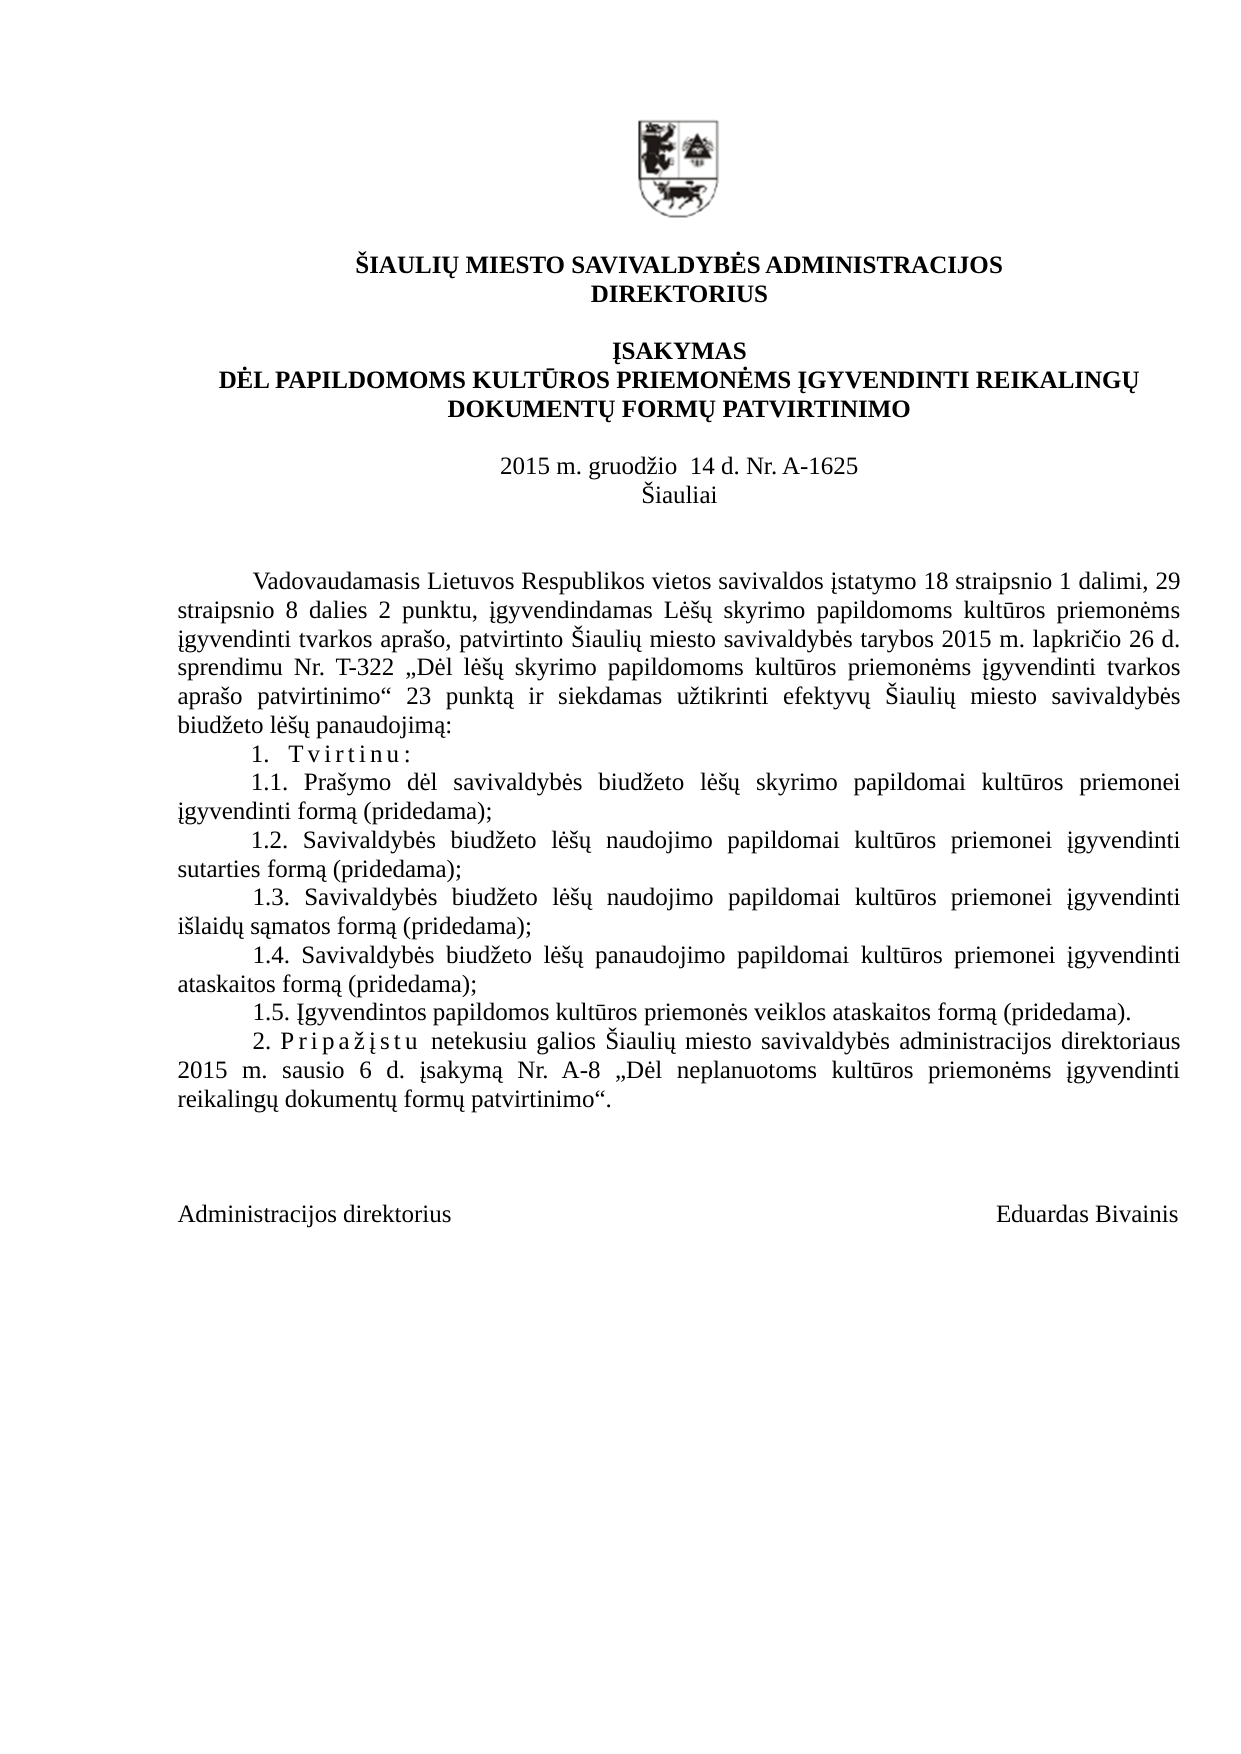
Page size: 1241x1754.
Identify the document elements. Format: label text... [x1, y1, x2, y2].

text ŠIAULIŲ MIESTO SAVIVALDYBĖS ADMINISTRACIJOS [177, 250, 1181, 279]
text Administracijos direktorius Eduardas Bivainis [177, 1199, 1181, 1227]
text Šiauliai [177, 480, 1181, 509]
text 1.5. Įgyvendintos papildomos kultūros priemonės veiklos ataskaitos formą (pridedama). [177, 997, 1181, 1026]
text ĮSAKYMAS [177, 336, 1181, 365]
text 1.1. Prašymo dėl savivaldybės biudžeto lėšų skyrimo papildomai kultūros priemonei įgyvendinti formą (pridedama); [177, 767, 1181, 825]
text 2015 m. gruodžio 14 d. Nr. A-1625 [177, 451, 1181, 480]
text 2. Pripažįstu netekusiu galios Šiaulių miesto savivaldybės administracijos direktoriaus 2015 m. sausio 6 d. įsakymą Nr. A-8 „Dėl neplanuotoms kultūros priemonėms įgyvendinti reikalingų dokumentų formų patvirtinimo“. [177, 1026, 1181, 1112]
text DĖL PAPILDOMOMS KULTŪROS PRIEMONĖMS ĮGYVENDINTI REIKALINGŲ DOKUMENTŲ FORMŲ PATVIRTINIMO [177, 365, 1181, 422]
text 1. Tvirtinu: [251, 739, 1181, 767]
text Vadovaudamasis Lietuvos Respublikos vietos savivaldos įstatymo 18 straipsnio 1 dalimi, 29 straipsnio 8 dalies 2 punktu, įgyvendindamas Lėšų skyrimo papildomoms kultūros priemonėms įgyvendinti tvarkos aprašo, patvirtinto Šiaulių miesto savivaldybės tarybos 2015 m. lapkričio 26 d. sprendimu Nr. T-322 „Dėl lėšų skyrimo papildomoms kultūros priemonėms įgyvendinti tvarkos aprašo patvirtinimo“ 23 punktą ir siekdamas užtikrinti efektyvų Šiaulių miesto savivaldybės biudžeto lėšų panaudojimą: [177, 566, 1181, 739]
text DIREKTORIUS [177, 279, 1181, 307]
text 1.4. Savivaldybės biudžeto lėšų panaudojimo papildomai kultūros priemonei įgyvendinti ataskaitos formą (pridedama); [177, 940, 1181, 997]
text 1.2. Savivaldybės biudžeto lėšų naudojimo papildomai kultūros priemonei įgyvendinti sutarties formą (pridedama); [177, 825, 1181, 882]
text 1.3. Savivaldybės biudžeto lėšų naudojimo papildomai kultūros priemonei įgyvendinti išlaidų sąmatos formą (pridedama); [177, 882, 1181, 940]
